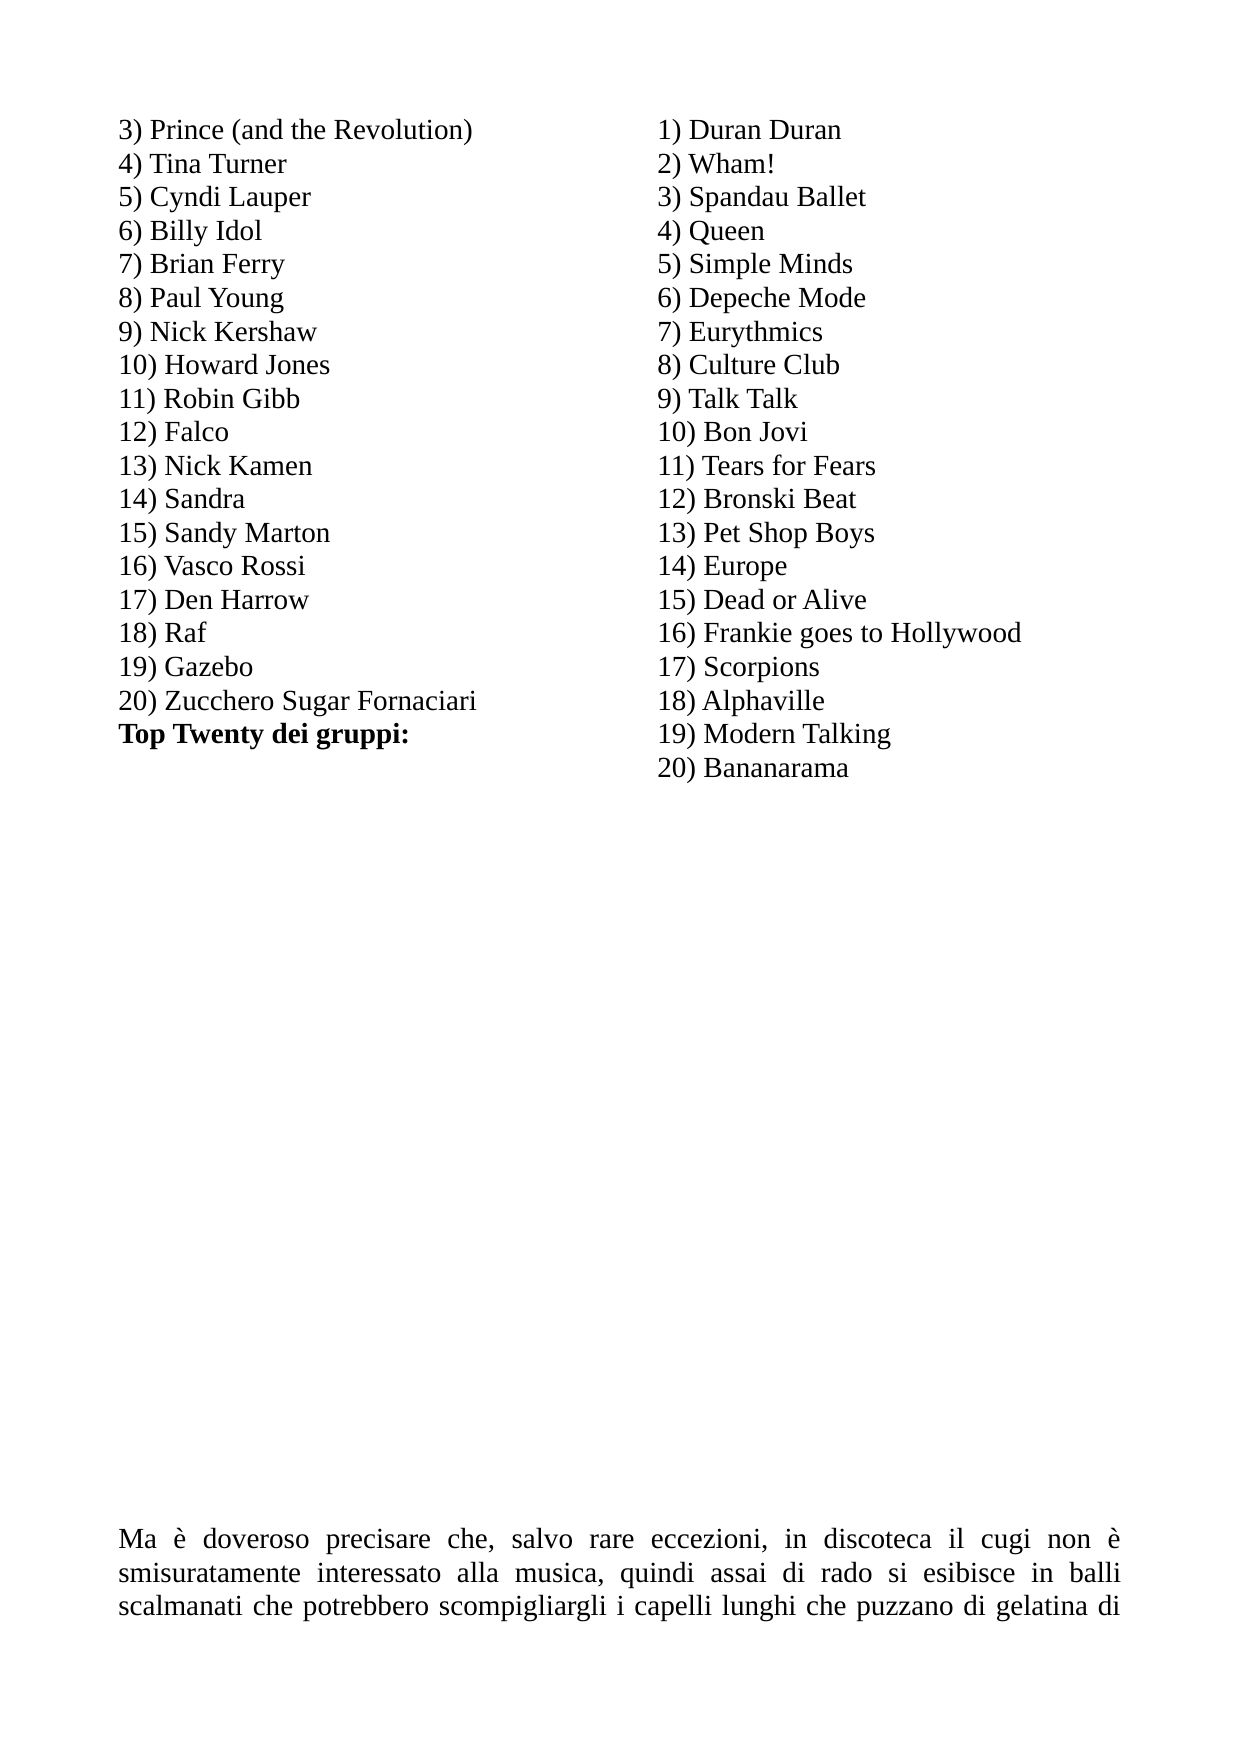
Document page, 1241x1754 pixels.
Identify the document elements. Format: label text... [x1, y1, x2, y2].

text 12) Bronski Beat [657, 481, 1122, 515]
text 1) Duran Duran [657, 112, 1122, 146]
text 3) Prince (and the Revolution) [118, 112, 583, 146]
text 19) Gazebo [118, 649, 583, 683]
text 5) Simple Minds [657, 247, 1122, 280]
text 10) Howard Jones [118, 347, 583, 381]
text Top Twenty dei gruppi: [118, 716, 583, 750]
text 8) Paul Young [118, 280, 583, 314]
text 9) Nick Kershaw [118, 314, 583, 347]
text 5) Cyndi Lauper [118, 179, 583, 213]
text 18) Alphaville [657, 683, 1122, 716]
text 14) Sandra [118, 481, 583, 515]
text 11) Robin Gibb [118, 381, 583, 414]
text 4) Tina Turner [118, 146, 583, 179]
text 7) Eurythmics [657, 314, 1122, 347]
text Ma è doveroso precisare che, salvo rare eccezioni, in discoteca il cugi non è smisuratamente interessato alla musica, quindi assai di rado si esibisce in balli scalmanati che potrebbero scompigliargli i capelli lunghi che puzzano di gelatina di [118, 1521, 1122, 1622]
text 15) Sandy Marton [118, 515, 583, 548]
text 16) Vasco Rossi [118, 548, 583, 582]
text 13) Nick Kamen [118, 448, 583, 481]
text 10) Bon Jovi [657, 414, 1122, 448]
text 20) Bananarama [657, 750, 1122, 783]
text 6) Billy Idol [118, 213, 583, 247]
text 13) Pet Shop Boys [657, 515, 1122, 548]
text 20) Zucchero Sugar Fornaciari [118, 683, 583, 716]
text 9) Talk Talk [657, 381, 1122, 414]
text 15) Dead or Alive [657, 582, 1122, 616]
text 6) Depeche Mode [657, 280, 1122, 314]
text 18) Raf [118, 616, 583, 649]
text 17) Den Harrow [118, 582, 583, 616]
text 16) Frankie goes to Hollywood [657, 616, 1122, 649]
text 17) Scorpions [657, 649, 1122, 683]
text 12) Falco [118, 414, 583, 448]
text 3) Spandau Ballet [657, 179, 1122, 213]
text 14) Europe [657, 548, 1122, 582]
text 8) Culture Club [657, 347, 1122, 381]
text 11) Tears for Fears [657, 448, 1122, 481]
text 7) Brian Ferry [118, 247, 583, 280]
text 4) Queen [657, 213, 1122, 247]
text 2) Wham! [657, 146, 1122, 179]
text 19) Modern Talking [657, 716, 1122, 750]
